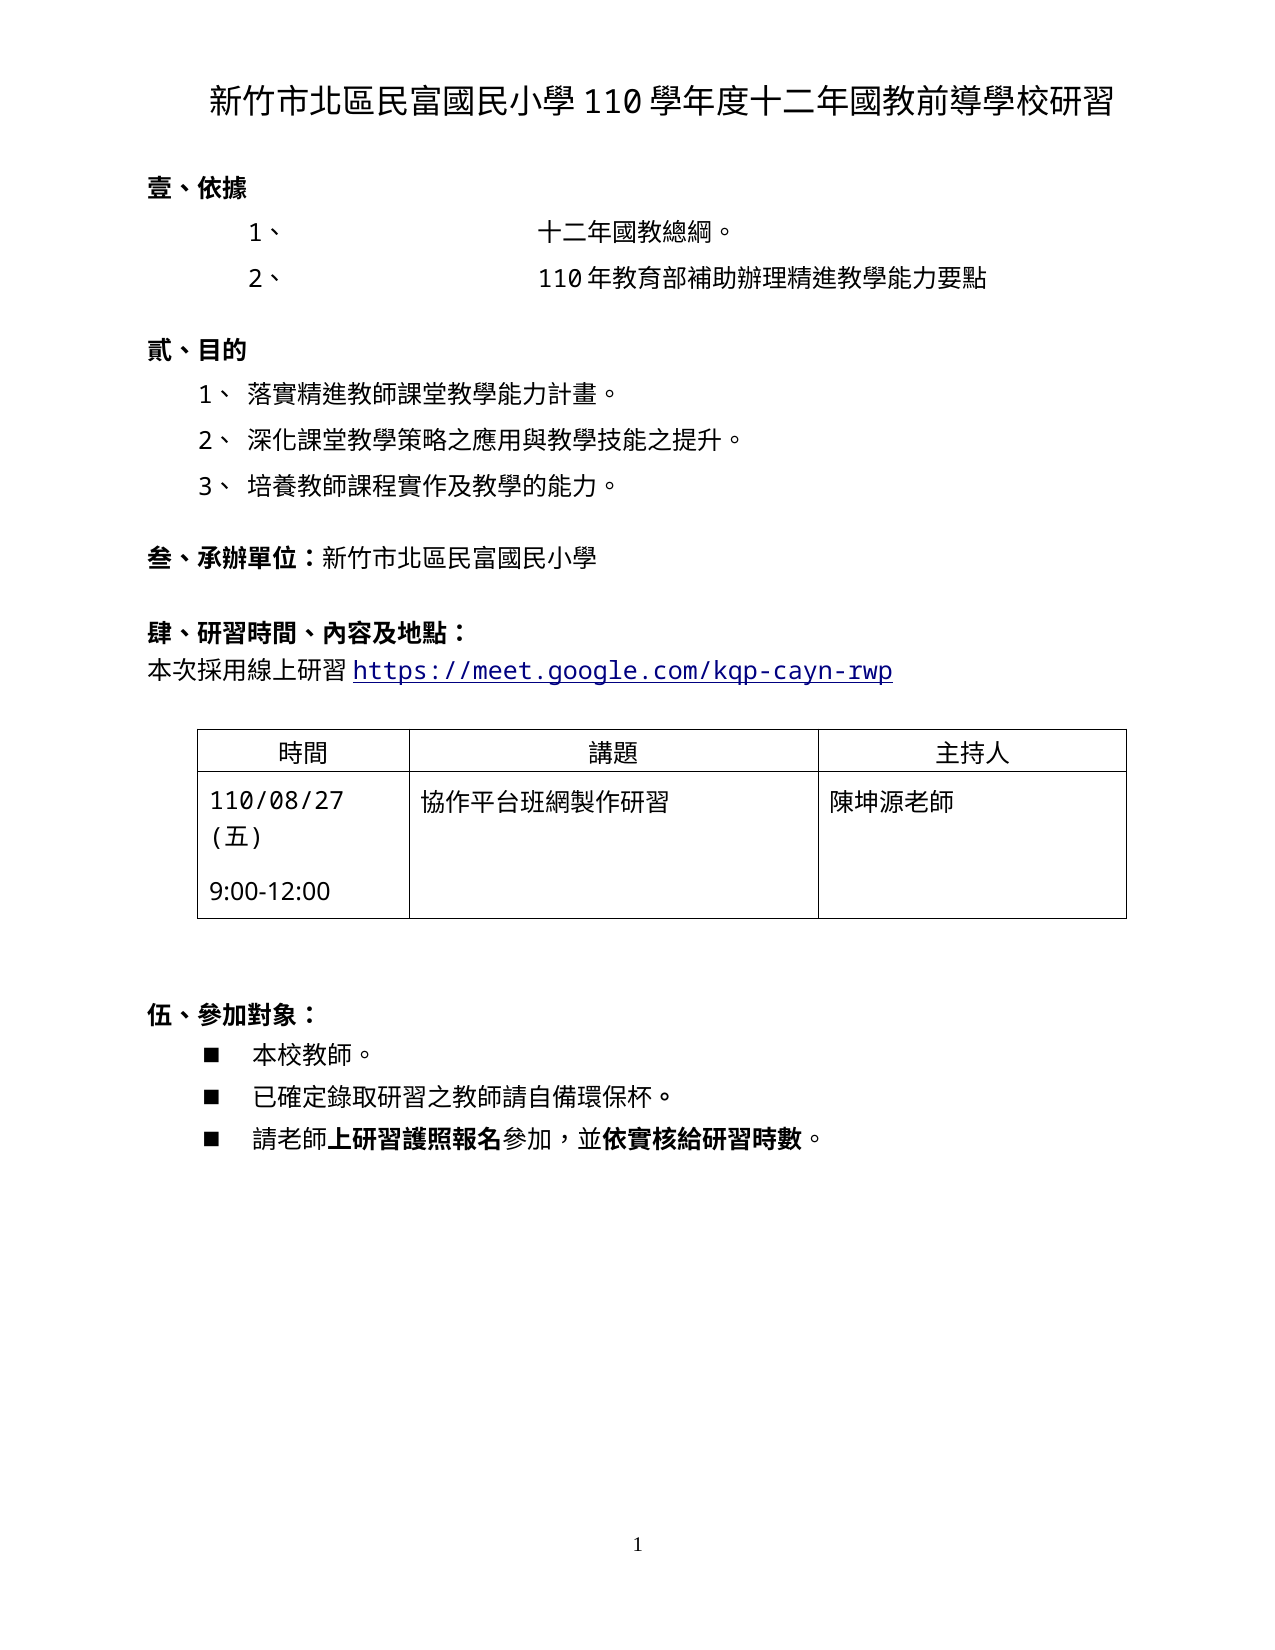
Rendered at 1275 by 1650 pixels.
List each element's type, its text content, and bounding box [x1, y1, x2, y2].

list 深化課堂教學策略之應用與教學技能之提升。 [198, 413, 1127, 459]
table_header 講題 [410, 730, 818, 771]
list 落實精進教師課堂教學能力計畫。 [198, 367, 1127, 413]
table_cell 協作平台班網製作研習 [410, 772, 818, 918]
text 叁、承辦單位：新竹市北區民富國民小學 [148, 539, 1127, 575]
list 110年教育部補助辦理精進教學能力要點 [248, 251, 1127, 297]
text 肆、研習時間、內容及地點： [148, 609, 1127, 651]
list 已確定錄取研習之教師請自備環保杯。 [202, 1073, 1127, 1115]
table_cell 陳坤源老師 [819, 772, 1126, 918]
text 貳、目的 [148, 331, 1127, 367]
text 壹、依據 [148, 169, 1127, 205]
text 新竹市北區民富國民小學110學年度十二年國教前導學校研習 [148, 75, 1127, 123]
table_header 主持人 [819, 730, 1126, 771]
list 十二年國教總綱。 [248, 205, 1127, 251]
table_header 時間 [198, 730, 409, 771]
list 請老師上研習護照報名參加，並依實核給研習時數。 [202, 1115, 1127, 1156]
table_cell 110/08/27(五) 9:00-12:00 [198, 772, 409, 918]
text 本次採用線上研習https://meet.google.com/kqp-cayn-rwp [148, 651, 1127, 687]
list 培養教師課程實作及教學的能力。 [198, 459, 1127, 504]
list 本校教師。 [202, 1031, 1127, 1073]
text 伍、參加對象： [148, 995, 1127, 1031]
